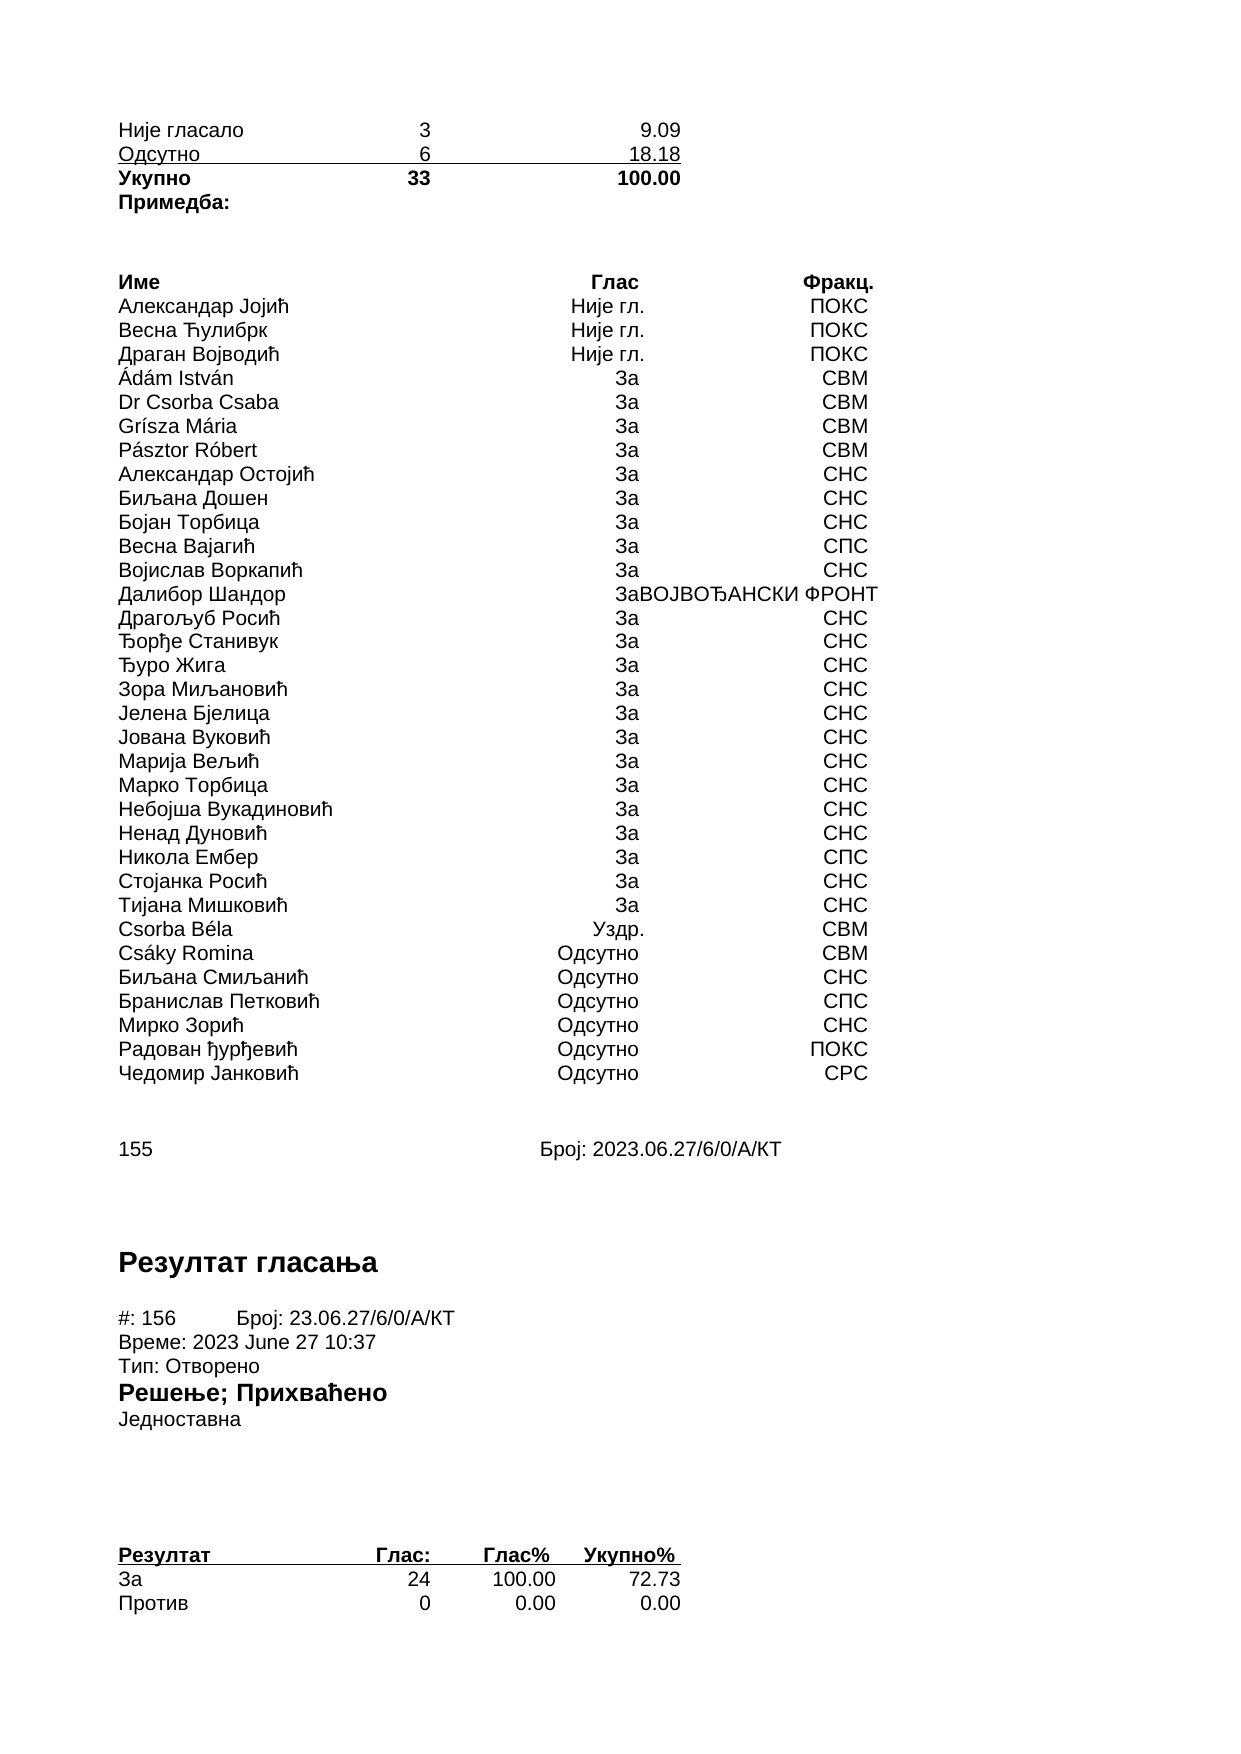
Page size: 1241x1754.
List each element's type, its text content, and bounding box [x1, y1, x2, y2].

text Резултат Глас: Глас% Укупно% [118, 1543, 1122, 1567]
text Dr Csorba Csaba За СВМ [118, 390, 1122, 414]
text Csorba Béla Уздр. СВМ [118, 917, 1122, 941]
text Ђорђе Станивук За СНС [118, 629, 1122, 653]
text Није гласало 3 9.09 [118, 118, 1122, 142]
text Резултат гласања [118, 1244, 1122, 1278]
text Александар Остојић За СНС [118, 462, 1122, 486]
text Ђуро Жига За СНС [118, 653, 1122, 677]
text Примедба: [118, 190, 1122, 214]
text Драгољуб Росић За СНС [118, 605, 1122, 629]
text Марија Вељић За СНС [118, 749, 1122, 773]
text Марко Торбица За СНС [118, 773, 1122, 797]
text Александар Јојић Није гл. ПОКС [118, 294, 1122, 318]
text Тијана Мишковић За СНС [118, 893, 1122, 917]
text Pásztor Róbert За СВМ [118, 438, 1122, 462]
text Биљана Дошен За СНС [118, 486, 1122, 509]
text Драган Војводић Није гл. ПОКС [118, 342, 1122, 366]
text Време: 2023 June 27 10:37 [118, 1330, 1122, 1354]
text Име Глас Фракц. [118, 270, 1122, 294]
text Зора Миљановић За СНС [118, 677, 1122, 701]
text Бранислав Петковић Одсутно СПС [118, 989, 1122, 1013]
text Мирко Зорић Одсутно СНС [118, 1013, 1122, 1037]
text Никола Ембер За СПС [118, 845, 1122, 869]
text Далибор Шандор За ВОЈВОЂАНСКИ ФРОНТ [118, 581, 1122, 605]
text Весна Вајагић За СПС [118, 533, 1122, 557]
text Јелена Бјелица За СНС [118, 701, 1122, 725]
text Јована Вуковић За СНС [118, 725, 1122, 749]
text Grísza Mária За СВМ [118, 414, 1122, 438]
text Небојша Вукадиновић За СНС [118, 797, 1122, 821]
text Весна Ћулибрк Није гл. ПОКС [118, 318, 1122, 342]
text Војислав Воркапић За СНС [118, 557, 1122, 581]
text Ádám István За СВМ [118, 366, 1122, 390]
text #: 156 Број: 23.06.27/6/0/A/КТ [118, 1306, 1122, 1330]
text Стојанка Росић За СНС [118, 869, 1122, 893]
text Радован ђурђевић Одсутно ПОКС [118, 1037, 1122, 1061]
text За 24 100.00 72.73 [118, 1567, 1122, 1591]
text Тип: Отворено [118, 1354, 1122, 1378]
text Једноставна [118, 1407, 1122, 1431]
text Укупно 33 100.00 [118, 166, 1122, 190]
text Csáky Romina Одсутно СВМ [118, 941, 1122, 965]
text Бојан Торбица За СНС [118, 509, 1122, 533]
text 155 Број: 2023.06.27/6/0/A/КТ [118, 1137, 1122, 1161]
text Чедомир Јанковић Одсутно СРС [118, 1061, 1122, 1084]
text Одсутно 6 18.18 [118, 142, 1122, 166]
text Ненад Дуновић За СНС [118, 821, 1122, 845]
text Биљана Смиљанић Одсутно СНС [118, 965, 1122, 989]
text Решење; Прихваћено [118, 1378, 1122, 1407]
text Против 0 0.00 0.00 [118, 1591, 1122, 1615]
